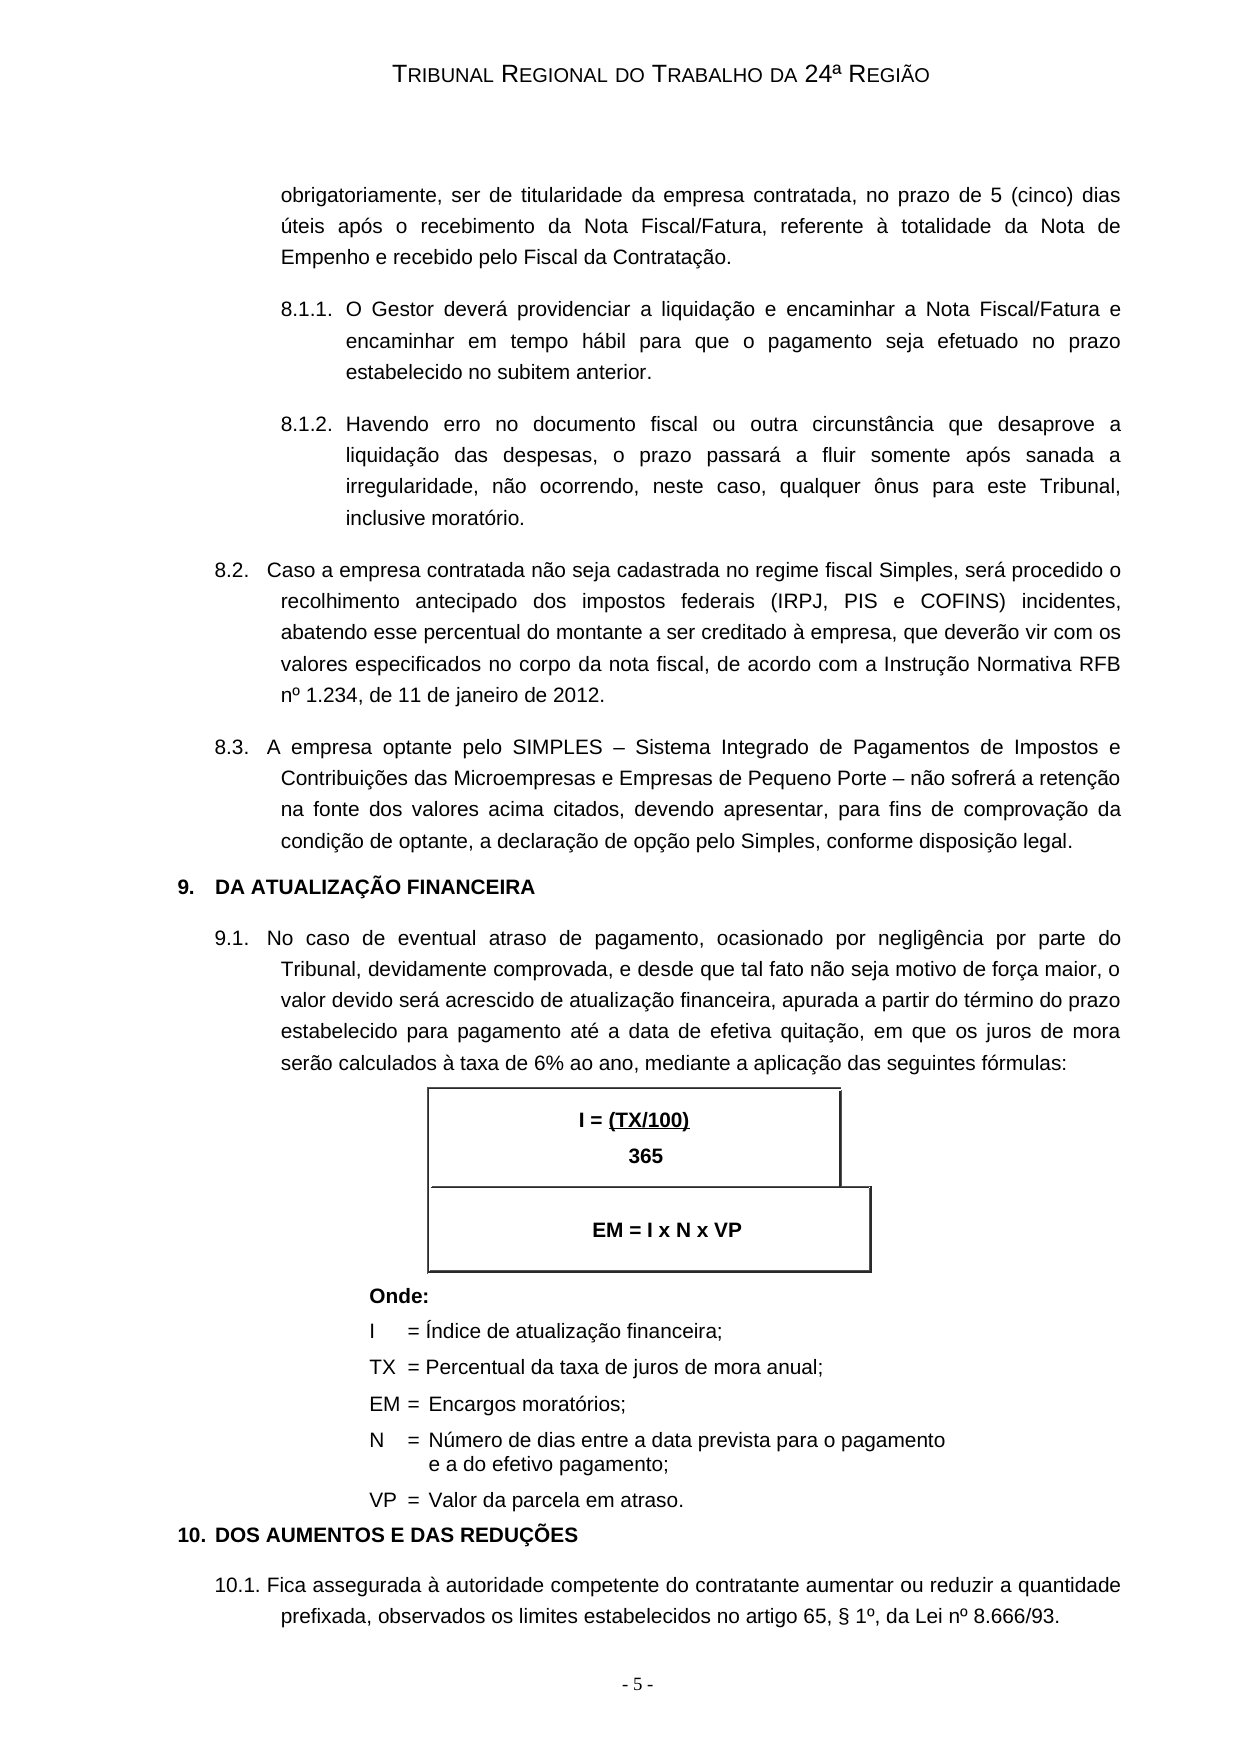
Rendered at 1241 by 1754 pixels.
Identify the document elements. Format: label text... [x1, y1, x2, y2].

text EM = Encargos moratórios; [369, 1391, 1122, 1415]
table_header [840, 1087, 871, 1186]
text VP = Valor da parcela em atraso. [369, 1488, 1122, 1512]
text TX = Percentual da taxa de juros de mora anual; [369, 1355, 1122, 1379]
list obrigatoriamente, ser de titularidade da empresa contratada, no prazo de 5 (cinco) dias úteis após o recebimento da Nota Fiscal/Fatura, referente à totalidade da Nota de Empenho e recebido pelo Fiscal da Contratação. [214, 177, 1122, 271]
table_header I = (TX/100) 365 [430, 1089, 840, 1186]
list Havendo erro no documento fiscal ou outra circunstância que desaprove a liquidação das despesas, o prazo passará a fluir somente após sanada a irregularidade, não ocorrendo, neste caso, qualquer ônus para este Tribunal, inclusive moratório. [281, 406, 1122, 531]
table_cell EM = I x N x VP [429, 1186, 870, 1270]
list A empresa optante pelo SIMPLES – Sistema Integrado de Pagamentos de Impostos e Contribuições das Microempresas e Empresas de Pequeno Porte – não sofrerá a retenção na fonte dos valores acima citados, devendo apresentar, para fins de comprovação da condição de optante, a declaração de opção pelo Simples, conforme disposição legal. [214, 729, 1122, 854]
list DOS AUMENTOS E DAS REDUÇÕES [177, 1523, 1121, 1547]
list Fica assegurada à autoridade competente do contratante aumentar ou reduzir a quantidade prefixada, observados os limites estabelecidos no artigo 65, § 1º, da Lei nº 8.666/93. [214, 1567, 1122, 1630]
list No caso de eventual atraso de pagamento, ocasionado por negligência por parte do Tribunal, devidamente comprovada, e desde que tal fato não seja motivo de força maior, o valor devido será acrescido de atualização financeira, apurada a partir do término do prazo estabelecido para pagamento até a data de efetiva quitação, em que os juros de mora serão calculados à taxa de 6% ao ano, mediante a aplicação das seguintes fórmulas: [214, 920, 1122, 1076]
text I = Índice de atualização financeira; [369, 1318, 1122, 1342]
list O Gestor deverá providenciar a liquidação e encaminhar a Nota Fiscal/Fatura e encaminhar em tempo hábil para que o pagamento seja efetuado no prazo estabelecido no subitem anterior. [281, 292, 1122, 386]
text N = Número de dias entre a data prevista para o pagamento e a do efetivo pagamento; [369, 1428, 960, 1476]
text Onde: [369, 1284, 1122, 1308]
list Caso a empresa contratada não seja cadastrada no regime fiscal Simples, será procedido o recolhimento antecipado dos impostos federais (IRPJ, PIS e COFINS) incidentes, abatendo esse percentual do montante a ser creditado à empresa, que deverão vir com os valores especificados no corpo da nota fiscal, de acordo com a Instrução Normativa RFB nº 1.234, de 11 de janeiro de 2012. [214, 552, 1122, 708]
list DA ATUALIZAÇÃO FINANCEIRA [177, 875, 1122, 899]
